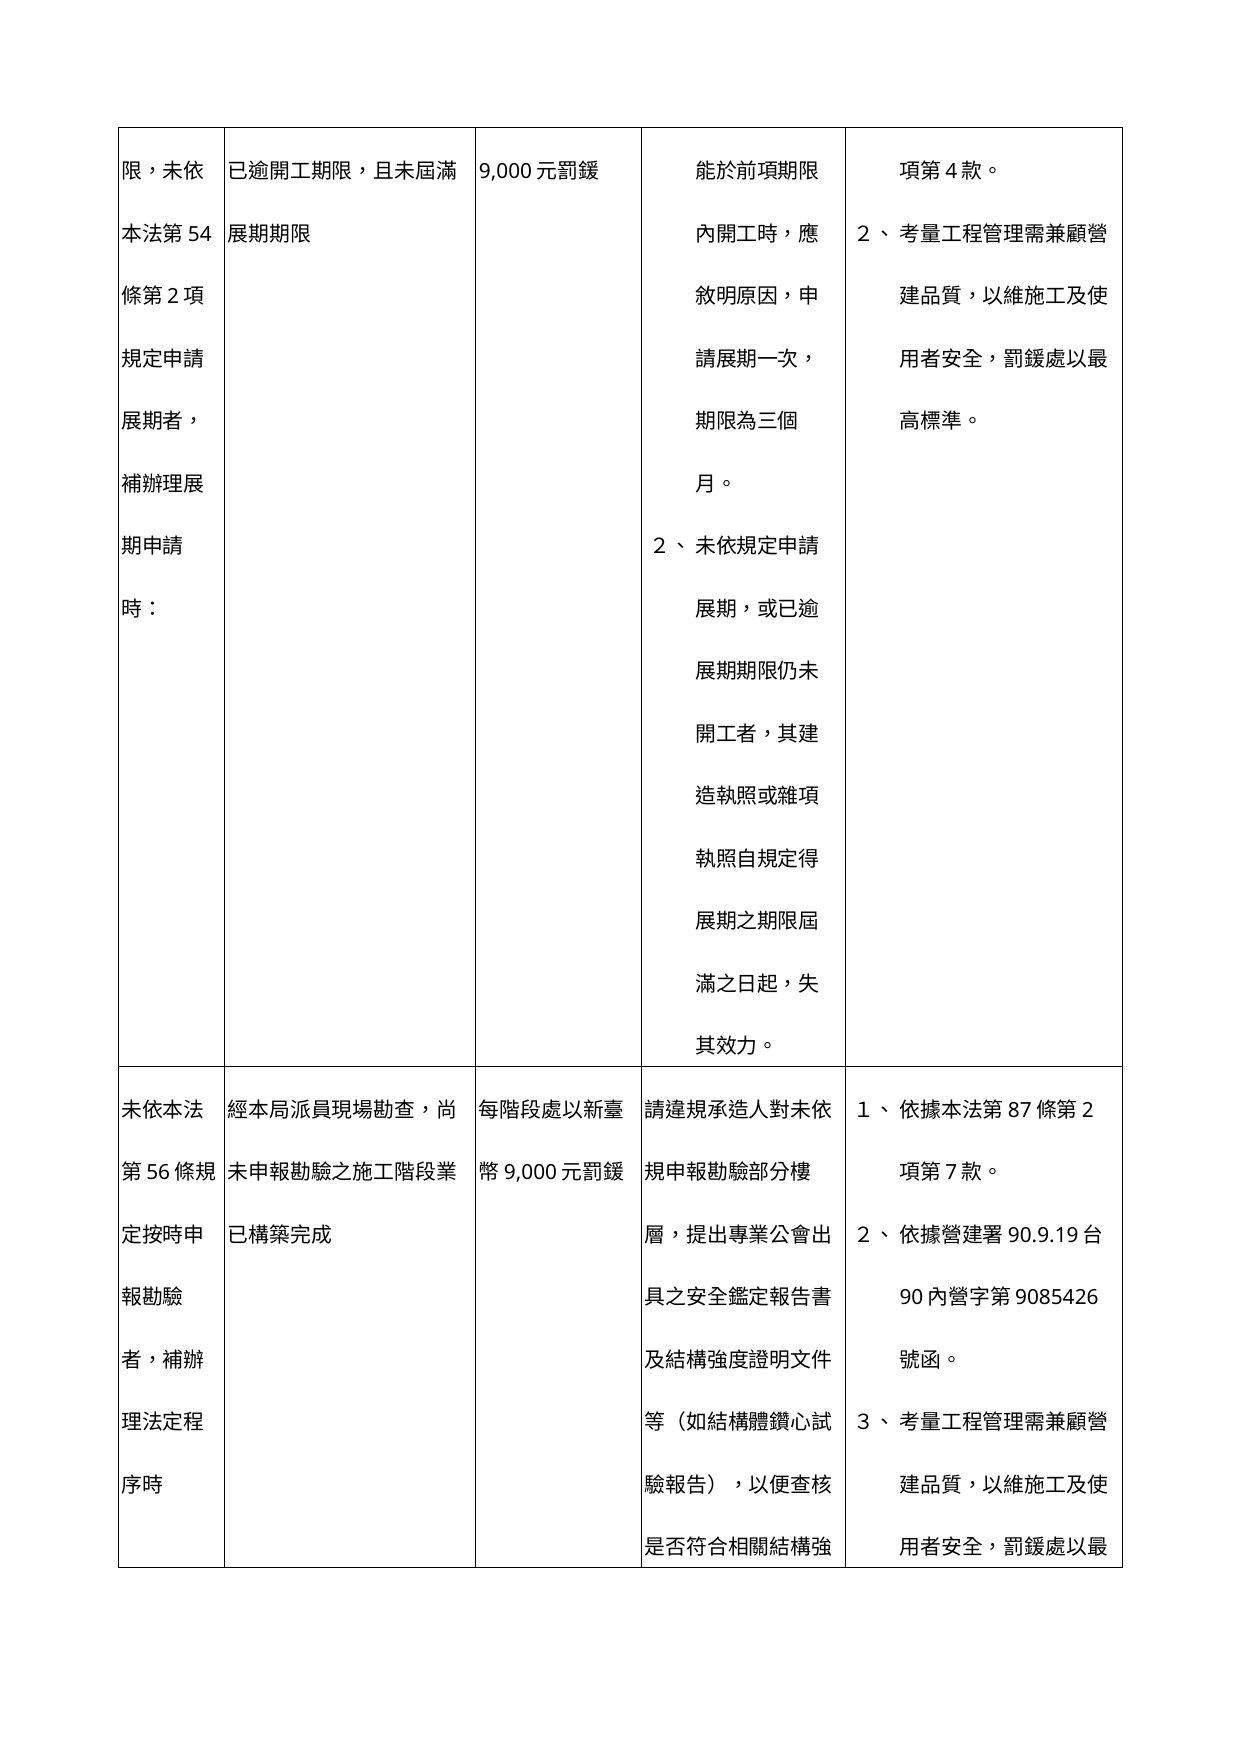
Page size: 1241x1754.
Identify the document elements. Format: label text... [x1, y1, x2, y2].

table_cell １、 依據本法第87條第2項第7款。 ２、 依據營建署90.9.19台90內營字第9085426號函。 ３、 考量工程管理需兼顧營建品質，以維施工及使用者安全，罰鍰處以最 [846, 1067, 1122, 1567]
table_cell 請違規承造人對未依規申報勘驗部分樓層，提出專業公會出具之安全鑑定報告書及結構強度證明文件等（如結構體鑽心試驗報告），以便查核是否符合相關結構強 [642, 1067, 845, 1567]
table_cell 項第4款。 ２、 考量工程管理需兼顧營建品質，以維施工及使用者安全，罰鍰處以最高標準。 [846, 128, 1122, 1066]
table_cell 限，未依本法第54條第2項規定申請展期者，補辦理展期申請時： [119, 128, 224, 1066]
table_cell 能於前項期限內開工時，應敘明原因，申請展期一次，期限為三個月。 ２、 未依規定申請展期，或已逾展期期限仍未開工者，其建造執照或雜項執照自規定得展期之期限屆滿之日起，失其效力。 [642, 128, 845, 1066]
table_cell 未依本法第56條規定按時申報勘驗者，補辦理法定程序時 [119, 1067, 224, 1567]
table_cell 9,000元罰鍰 [476, 128, 641, 1066]
table_cell 每階段處以新臺幣9,000元罰鍰 [476, 1067, 641, 1567]
table_cell 已逾開工期限，且未屆滿展期期限 [225, 128, 475, 1066]
table_cell 經本局派員現場勘查，尚未申報勘驗之施工階段業已構築完成 [225, 1067, 475, 1567]
